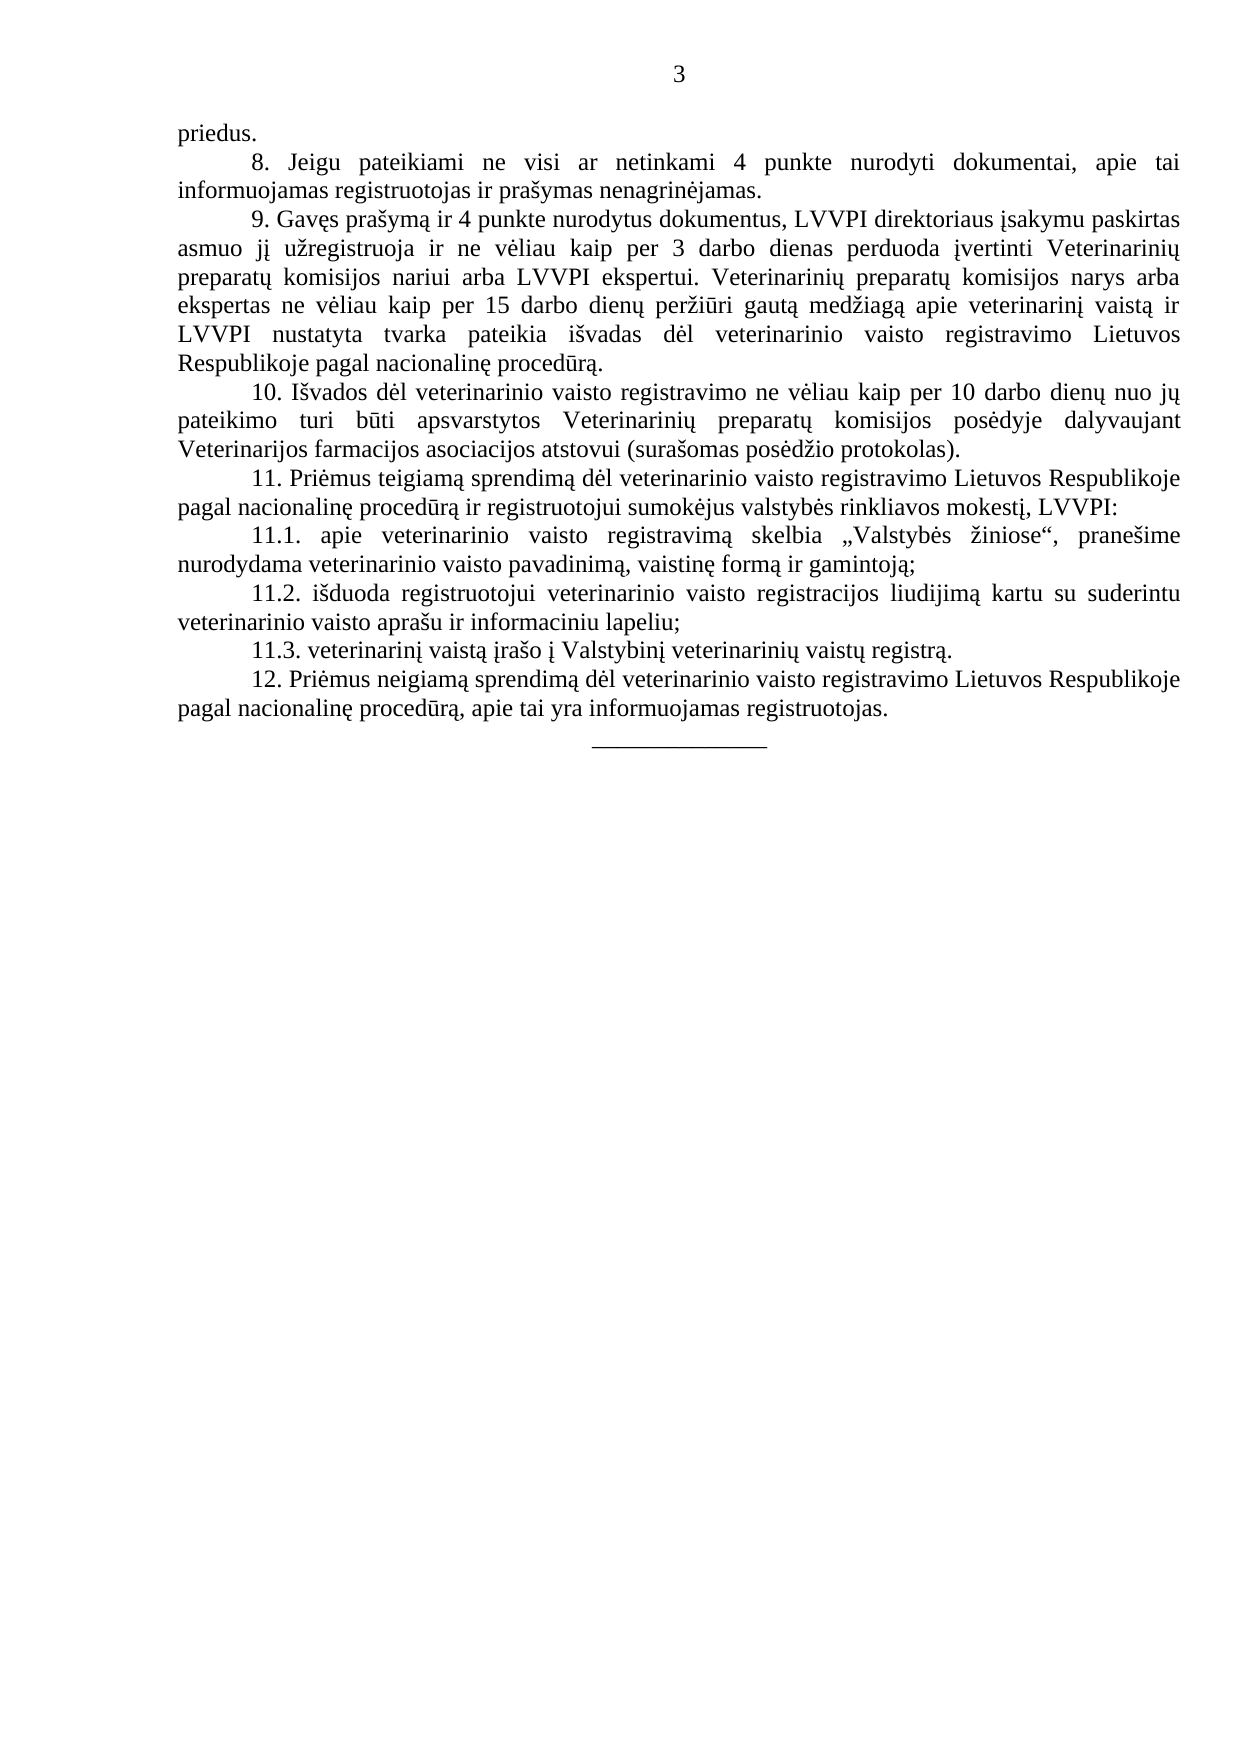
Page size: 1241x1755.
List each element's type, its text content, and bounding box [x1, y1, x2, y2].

text priedus. [177, 118, 1181, 147]
text 11.3. veterinarinį vaistą įrašo į Valstybinį veterinarinių vaistų registrą. [177, 636, 1181, 664]
text 9. Gavęs prašymą ir 4 punkte nurodytus dokumentus, LVVPI direktoriaus įsakymu paskirtas asmuo jį užregistruoja ir ne vėliau kaip per 3 darbo dienas perduoda įvertinti Veterinarinių preparatų komisijos nariui arba LVVPI ekspertui. Veterinarinių preparatų komisijos narys arba ekspertas ne vėliau kaip per 15 darbo dienų peržiūri gautą medžiagą apie veterinarinį vaistą ir LVVPI nustatyta tvarka pateikia išvadas dėl veterinarinio vaisto registravimo Lietuvos Respublikoje pagal nacionalinę procedūrą. [177, 204, 1181, 377]
text 10. Išvados dėl veterinarinio vaisto registravimo ne vėliau kaip per 10 darbo dienų nuo jų pateikimo turi būti apsvarstytos Veterinarinių preparatų komisijos posėdyje dalyvaujant Veterinarijos farmacijos asociacijos atstovui (surašomas posėdžio protokolas). [177, 377, 1181, 463]
text 11.1. apie veterinarinio vaisto registravimą skelbia „Valstybės žiniose“, pranešime nurodydama veterinarinio vaisto pavadinimą, vaistinę formą ir gamintoją; [177, 521, 1181, 578]
text 12. Priėmus neigiamą sprendimą dėl veterinarinio vaisto registravimo Lietuvos Respublikoje pagal nacionalinę procedūrą, apie tai yra informuojamas registruotojas. [177, 664, 1181, 722]
text 11. Priėmus teigiamą sprendimą dėl veterinarinio vaisto registravimo Lietuvos Respublikoje pagal nacionalinę procedūrą ir registruotojui sumokėjus valstybės rinkliavos mokestį, LVVPI: [177, 463, 1181, 521]
text 11.2. išduoda registruotojui veterinarinio vaisto registracijos liudijimą kartu su suderintu veterinarinio vaisto aprašu ir informaciniu lapeliu; [177, 578, 1181, 636]
text ______________ [177, 722, 1181, 751]
text 8. Jeigu pateikiami ne visi ar netinkami 4 punkte nurodyti dokumentai, apie tai informuojamas registruotojas ir prašymas nenagrinėjamas. [177, 147, 1181, 204]
